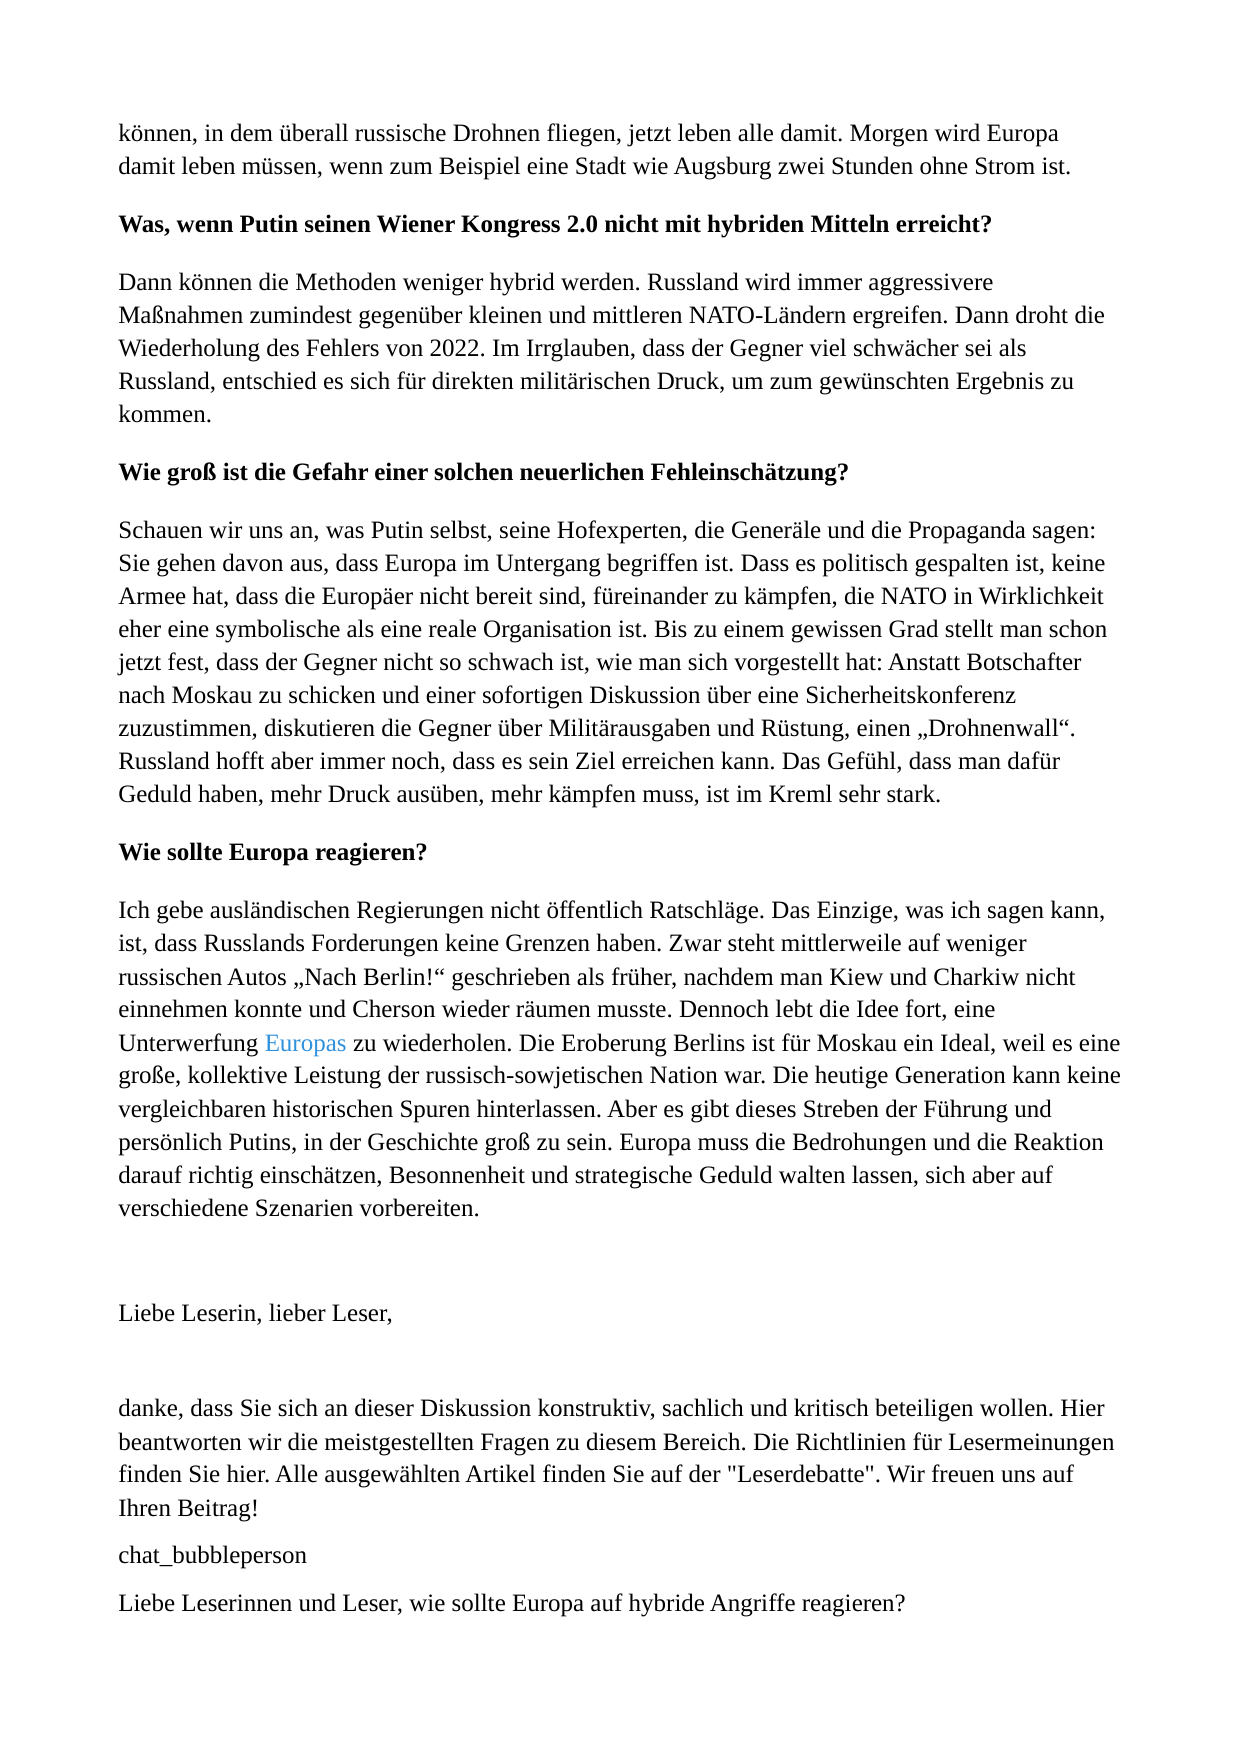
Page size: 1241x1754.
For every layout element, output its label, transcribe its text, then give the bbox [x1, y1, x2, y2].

text können, in dem überall russische Drohnen fliegen, jetzt leben alle damit. Morgen wird Europa damit leben müssen, wenn zum Beispiel eine Stadt wie Augsburg zwei Stunden ohne Strom ist. [118, 118, 1122, 180]
text Wie groß ist die Gefahr einer solchen neuerlichen Fehleinschätzung? [118, 457, 1122, 486]
text Liebe Leserinnen und Leser, wie sollte Europa auf hybride Angriffe reagieren? [118, 1588, 1122, 1617]
text Schauen wir uns an, was Putin selbst, seine Hofexperten, die Generäle und die Propaganda sagen: Sie gehen davon aus, dass Europa im Untergang begriffen ist. Dass es politisch gespalten ist, keine Armee hat, dass die Europäer nicht bereit sind, füreinander zu kämpfen, die NATO in Wirklichkeit eher eine symbolische als eine reale Organisation ist. Bis zu einem gewissen Grad stellt man schon jetzt fest, dass der Gegner nicht so schwach ist, wie man sich vorgestellt hat: Anstatt Botschafter nach Moskau zu schicken und einer sofortigen Diskussion über eine Sicherheitskonferenz zuzustimmen, diskutieren die Gegner über Militärausgaben und Rüstung, einen „Drohnenwall“. Russland hofft aber immer noch, dass es sein Ziel erreichen kann. Das Gefühl, dass man dafür Geduld haben, mehr Druck ausüben, mehr kämpfen muss, ist im Kreml sehr stark. [118, 515, 1122, 808]
text danke, dass Sie sich an dieser Diskussion konstruktiv, sachlich und kritisch beteiligen wollen. Hier beantworten wir die meistgestellten Fragen zu diesem Bereich. Die Richtlinien für Lesermeinungen finden Sie hier. Alle ausgewählten Artikel finden Sie auf der "Leserdebatte". Wir freuen uns auf Ihren Beitrag! [118, 1393, 1122, 1521]
text chat_bubbleperson [118, 1540, 1122, 1569]
text Ich gebe ausländischen Regierungen nicht öffentlich Ratschläge. Das Einzige, was ich sagen kann, ist, dass Russlands Forderungen keine Grenzen haben. Zwar steht mittlerweile auf weniger russischen Autos „Nach Berlin!“ geschrieben als früher, nachdem man Kiew und Charkiw nicht einnehmen konnte und Cherson wieder räumen musste. Dennoch lebt die Idee fort, eine Unterwerfung Europas zu wiederholen. Die Eroberung Berlins ist für Moskau ein Ideal, weil es eine große, kollektive Leistung der russisch-sowjetischen Nation war. Die heutige Generation kann keine vergleichbaren historischen Spuren hinterlassen. Aber es gibt dieses Streben der Führung und persönlich Putins, in der Geschichte groß zu sein. Europa muss die Bedrohungen und die Reaktion darauf richtig einschätzen, Besonnenheit und strategische Geduld walten lassen, sich aber auf verschiedene Szenarien vorbereiten. [118, 896, 1122, 1221]
text Wie sollte Europa reagieren? [118, 837, 1122, 866]
text Was, wenn Putin seinen Wiener Kongress 2.0 nicht mit hybriden Mitteln erreicht? [118, 209, 1122, 238]
text Liebe Leserin, lieber Leser, [118, 1298, 1122, 1327]
text Dann können die Methoden weniger hybrid werden. Russland wird immer aggressivere Maßnahmen zumindest gegenüber kleinen und mittleren NATO-Ländern ergreifen. Dann droht die Wiederholung des Fehlers von 2022. Im Irrglauben, dass der Gegner viel schwächer sei als Russland, entschied es sich für direkten militärischen Druck, um zum gewünschten Ergebnis zu kommen. [118, 267, 1122, 428]
